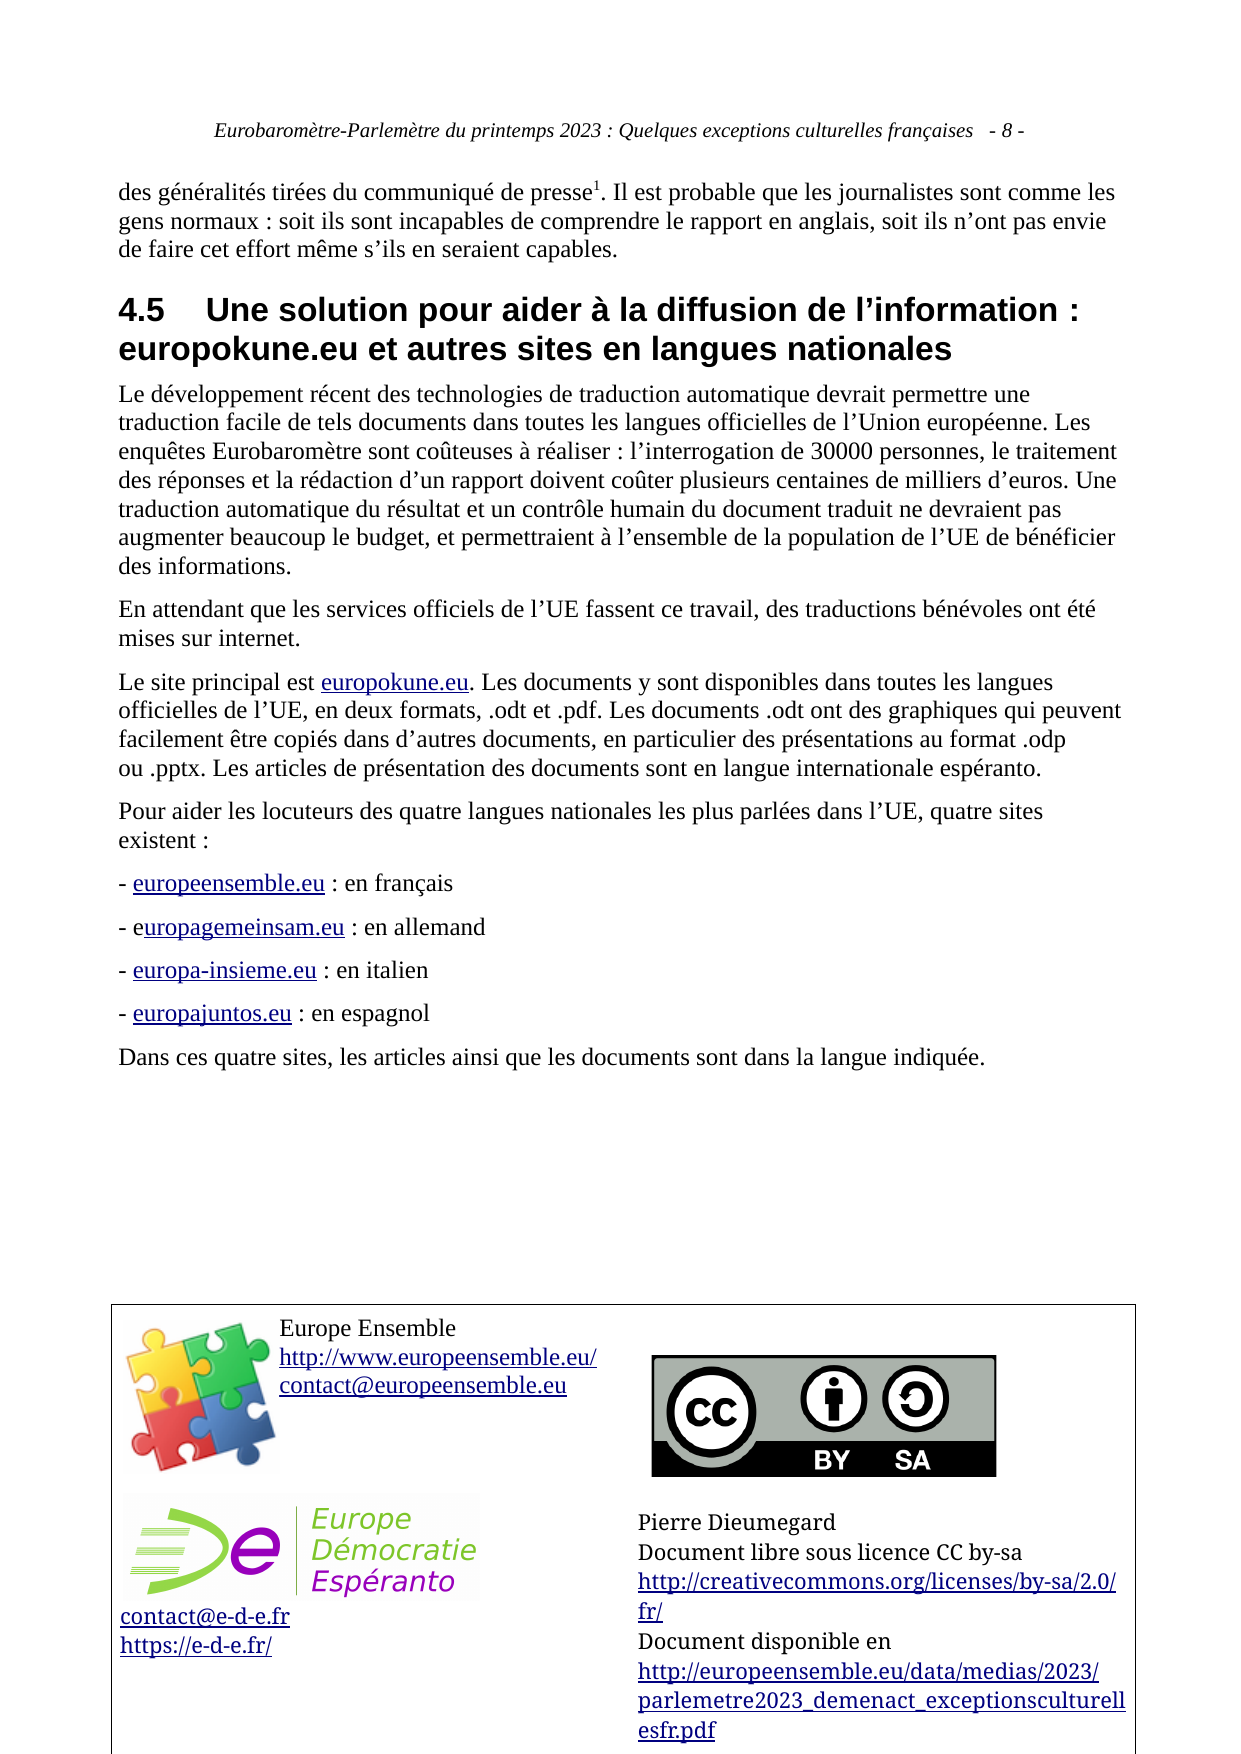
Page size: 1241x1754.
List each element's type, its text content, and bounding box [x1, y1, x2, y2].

text Pour aider les locuteurs des quatre langues nationales les plus parlées dans l’UE, quatre sites existent : [118, 796, 1122, 854]
text - europagemeinsam.eu : en allemand [118, 912, 1122, 940]
text Dans ces quatre sites, les articles ainsi que les documents sont dans la langue indiquée. [112, 1305, 1135, 1754]
text https://e-d-e.fr/ [120, 1630, 608, 1660]
text Document disponible en [638, 1626, 1126, 1656]
text esfr.pdf [638, 1712, 1126, 1745]
text Europe Ensemble [120, 1313, 608, 1342]
text Le site principal est europokune.eu. Les documents y sont disponibles dans toutes les langues officielles de l’UE, en deux formats, .odt et .pdf. Les documents .odt ont des graphiques qui peuvent facilement être copiés dans d’autres documents, en particulier des présentations au format .odp ou .pptx. Les articles de présentation des documents sont en langue internationale espéranto. [118, 667, 1122, 782]
text - europajuntos.eu : en espagnol [118, 998, 1122, 1027]
picture [651, 1355, 997, 1477]
text En attendant que les services officiels de l’UE fassent ce travail, des traductions bénévoles ont été mises sur internet. [118, 594, 1122, 652]
text Le développement récent des technologies de traduction automatique devrait permettre une traduction facile de tels documents dans toutes les langues officielles de l’Union européenne. Les enquêtes Eurobaromètre sont coûteuses à réaliser : l’interrogation de 30000 personnes, le traitement des réponses et la rédaction d’un rapport doivent coûter plusieurs centaines de milliers d’euros. Une traduction automatique du résultat et un contrôle humain du document traduit ne devraient pas augmenter beaucoup le budget, et permettraient à l’ensemble de la population de l’UE de bénéficier des informations. [118, 379, 1122, 580]
text - europa-insieme.eu : en italien [118, 955, 1122, 984]
text http://creativecommons.org/licenses/by-sa/2.0/fr/ [638, 1566, 1126, 1626]
picture [123, 1320, 280, 1474]
picture [123, 1493, 480, 1601]
text Document libre sous licence CC by-sa [638, 1536, 1126, 1566]
subtitle Une solution pour aider à la diffusion de l’information : europokune.eu et autres sites en langues nationales [118, 290, 1122, 367]
text http://europeensemble.eu/data/medias/2023/parlemetre2023_demenact_exceptionsculturell [638, 1656, 1126, 1711]
text http://www.europeensemble.eu/ [280, 1342, 608, 1370]
text contact@europeensemble.eu [280, 1370, 608, 1399]
text Pierre Dieumegard [638, 1507, 1126, 1536]
text Dans ces quatre sites, les articles ainsi que les documents sont dans la langue indiquée. [118, 1042, 1122, 1070]
text des généralités tirées du communiqué de presse. Il est probable que les journalistes sont comme les gens normaux : soit ils sont incapables de comprendre le rapport en anglais, soit ils n’ont pas envie de faire cet effort même s’ils en seraient capables. [118, 177, 1122, 263]
text - europeensemble.eu : en français [118, 868, 1122, 897]
text contact@e-d-e.fr [120, 1485, 608, 1630]
